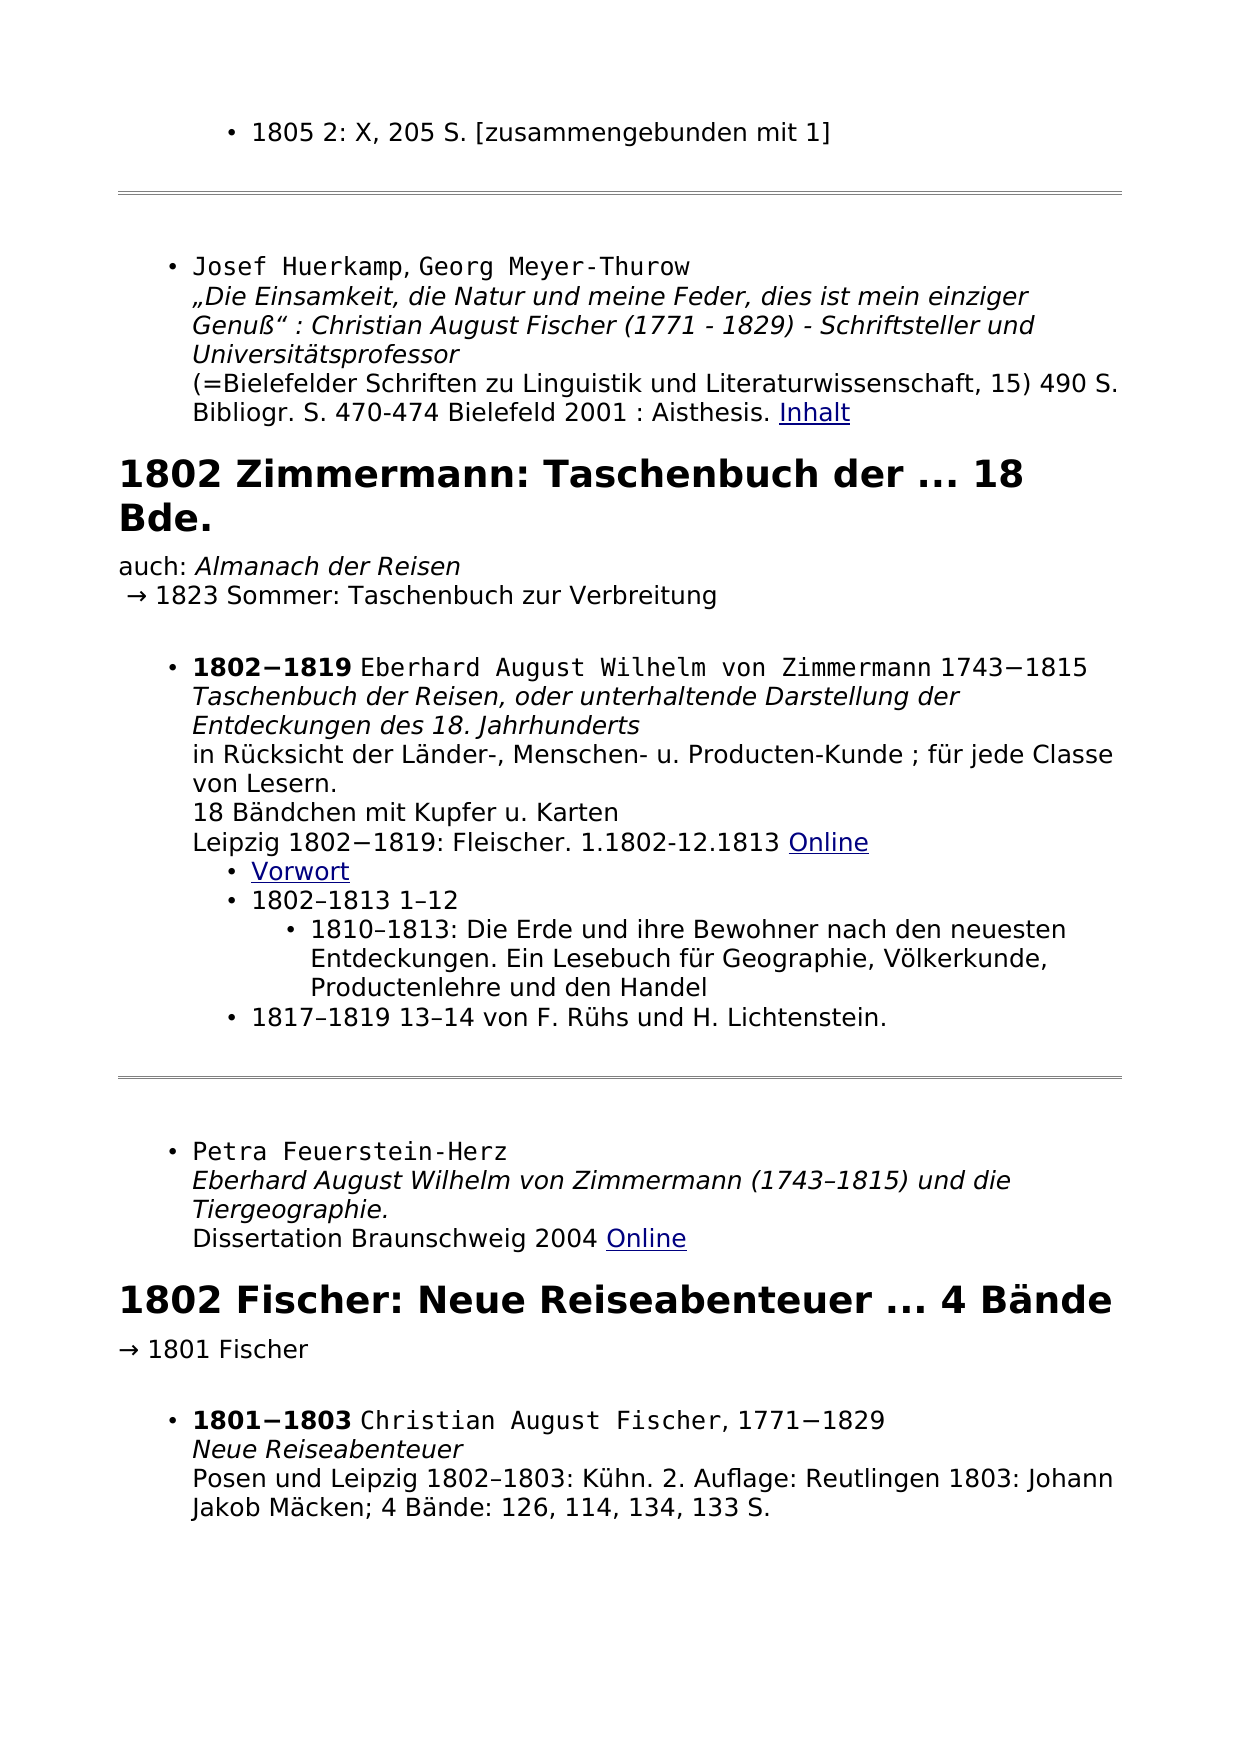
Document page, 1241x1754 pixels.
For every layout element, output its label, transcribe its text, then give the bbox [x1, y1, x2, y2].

list 1817–1819 13–14 von F. Rühs und H. Lichtenstein. [236, 1003, 1122, 1032]
list 1805 2: X, 205 S. [zusammengebunden mit 1] [236, 118, 1122, 147]
list 1810–1813: Die Erde und ihre Bewohner nach den neuesten Entdeckungen. Ein Lesebuch für Geographie, Völkerkunde, Productenlehre und den Handel [295, 915, 1122, 1003]
list 1802−1819 Eberhard August Wilhelm von Zimmermann 1743−1815 Taschenbuch der Reisen, oder unterhaltende Darstellung der Entdeckungen des 18. Jahrhunderts in Rücksicht der Länder-, Menschen- u. Producten-Kunde ; für jede Classe von Lesern. 18 Bändchen mit Kupfer u. Karten Leipzig 1802−1819: Fleischer. 1.1802-12.1813 Online [177, 653, 1122, 857]
list 1802–1813 1–12 [236, 886, 1122, 915]
list Josef Huerkamp, Georg Meyer-Thurow „Die Einsamkeit, die Natur und meine Feder, dies ist mein einziger Genuß“ : Christian August Fischer (1771 - 1829) - Schriftsteller und Universitätsprofessor (=Bielefelder Schriften zu Linguistik und Literaturwissenschaft, 15) 490 S. Bibliogr. S. 470-474 Bielefeld 2001 : Aisthesis. Inhalt [177, 253, 1122, 428]
subtitle 1802 Zimmermann: Taschenbuch der ... 18 Bde. [118, 453, 1122, 540]
text → 1801 Fischer [118, 1335, 1122, 1364]
list 1801−1803 Christian August Fischer, 1771−1829 Neue Reiseabenteuer Posen und Leipzig 1802–1803: Kühn. 2. Auflage: Reutlingen 1803: Johann Jakob Mäcken; 4 Bände: 126, 114, 134, 133 S. [177, 1406, 1122, 1523]
list Petra Feuerstein-Herz Eberhard August Wilhelm von Zimmermann (1743–1815) und die Tiergeographie. Dissertation Braunschweig 2004 Online [177, 1137, 1122, 1254]
list Vorwort [236, 857, 1122, 886]
text auch: Almanach der Reisen → 1823 Sommer: Taschenbuch zur Verbreitung [118, 552, 1122, 611]
subtitle 1802 Fischer: Neue Reiseabenteuer ... 4 Bände [118, 1279, 1122, 1322]
